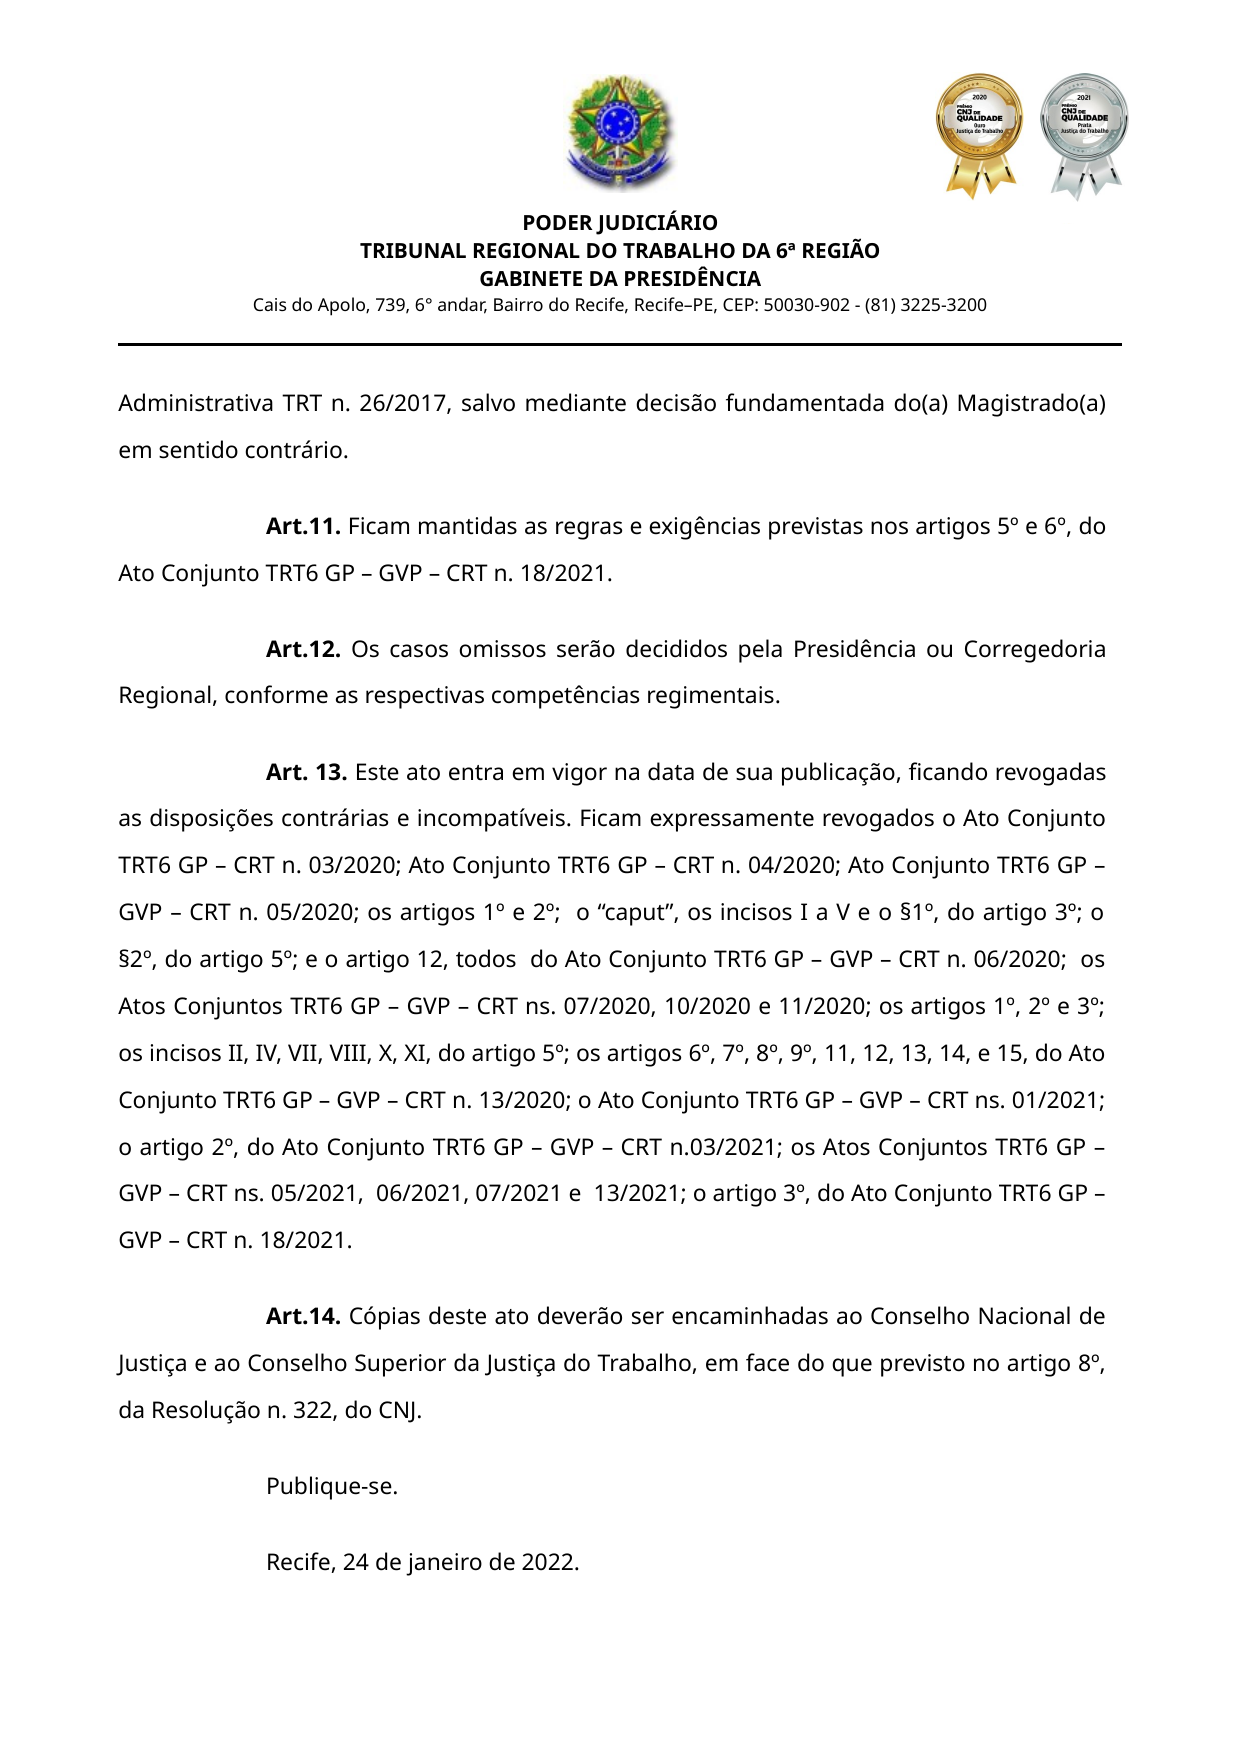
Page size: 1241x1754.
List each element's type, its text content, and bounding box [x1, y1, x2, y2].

text Art.11. Ficam mantidas as regras e exigências previstas nos artigos 5º e 6º, do Ato Conjunto TRT6 GP – GVP – CRT n. 18/2021. [118, 509, 1107, 588]
text Recife, 24 de janeiro de 2022. [266, 1546, 1107, 1577]
text Publique-se. [266, 1470, 1107, 1501]
text Administrativa TRT n. 26/2017, salvo mediante decisão fundamentada do(a) Magistrado(a) em sentido contrário. [118, 387, 1107, 465]
text Art.14. Cópias deste ato deverão ser encaminhadas ao Conselho Nacional de Justiça e ao Conselho Superior da Justiça do Trabalho, em face do que previsto no artigo 8º, da Resolução n. 322, do CNJ. [118, 1300, 1107, 1425]
text Art.12. Os casos omissos serão decididos pela Presidência ou Corregedoria Regional, conforme as respectivas competências regimentais. [118, 632, 1107, 711]
text Art. 13. Este ato entra em vigor na data de sua publicação, ficando revogadas as disposições contrárias e incompatíveis. Ficam expressamente revogados o Ato Conjunto TRT6 GP – CRT n. 03/2020; Ato Conjunto TRT6 GP – CRT n. 04/2020; Ato Conjunto TRT6 GP – GVP – CRT n. 05/2020; os artigos 1º e 2º; o “caput”, os incisos I a V e o §1º, do artigo 3º; o §2º, do artigo 5º; e o artigo 12, todos do Ato Conjunto TRT6 GP – GVP – CRT n. 06/2020; os Atos Conjuntos TRT6 GP – GVP – CRT ns. 07/2020, 10/2020 e 11/2020; os artigos 1º, 2º e 3º; os incisos II, IV, VII, VIII, X, XI, do artigo 5º; os artigos 6º, 7º, 8º, 9º, 11, 12, 13, 14, e 15, do Ato Conjunto TRT6 GP – GVP – CRT n. 13/2020; o Ato Conjunto TRT6 GP – GVP – CRT ns. 01/2021; o artigo 2º, do Ato Conjunto TRT6 GP – GVP – CRT n.03/2021; os Atos Conjuntos TRT6 GP – GVP – CRT ns. 05/2021, 06/2021, 07/2021 e 13/2021; o artigo 3º, do Ato Conjunto TRT6 GP – GVP – CRT n. 18/2021. [118, 755, 1107, 1255]
picture [562, 74, 678, 193]
picture [935, 72, 1024, 201]
picture [1040, 73, 1129, 202]
